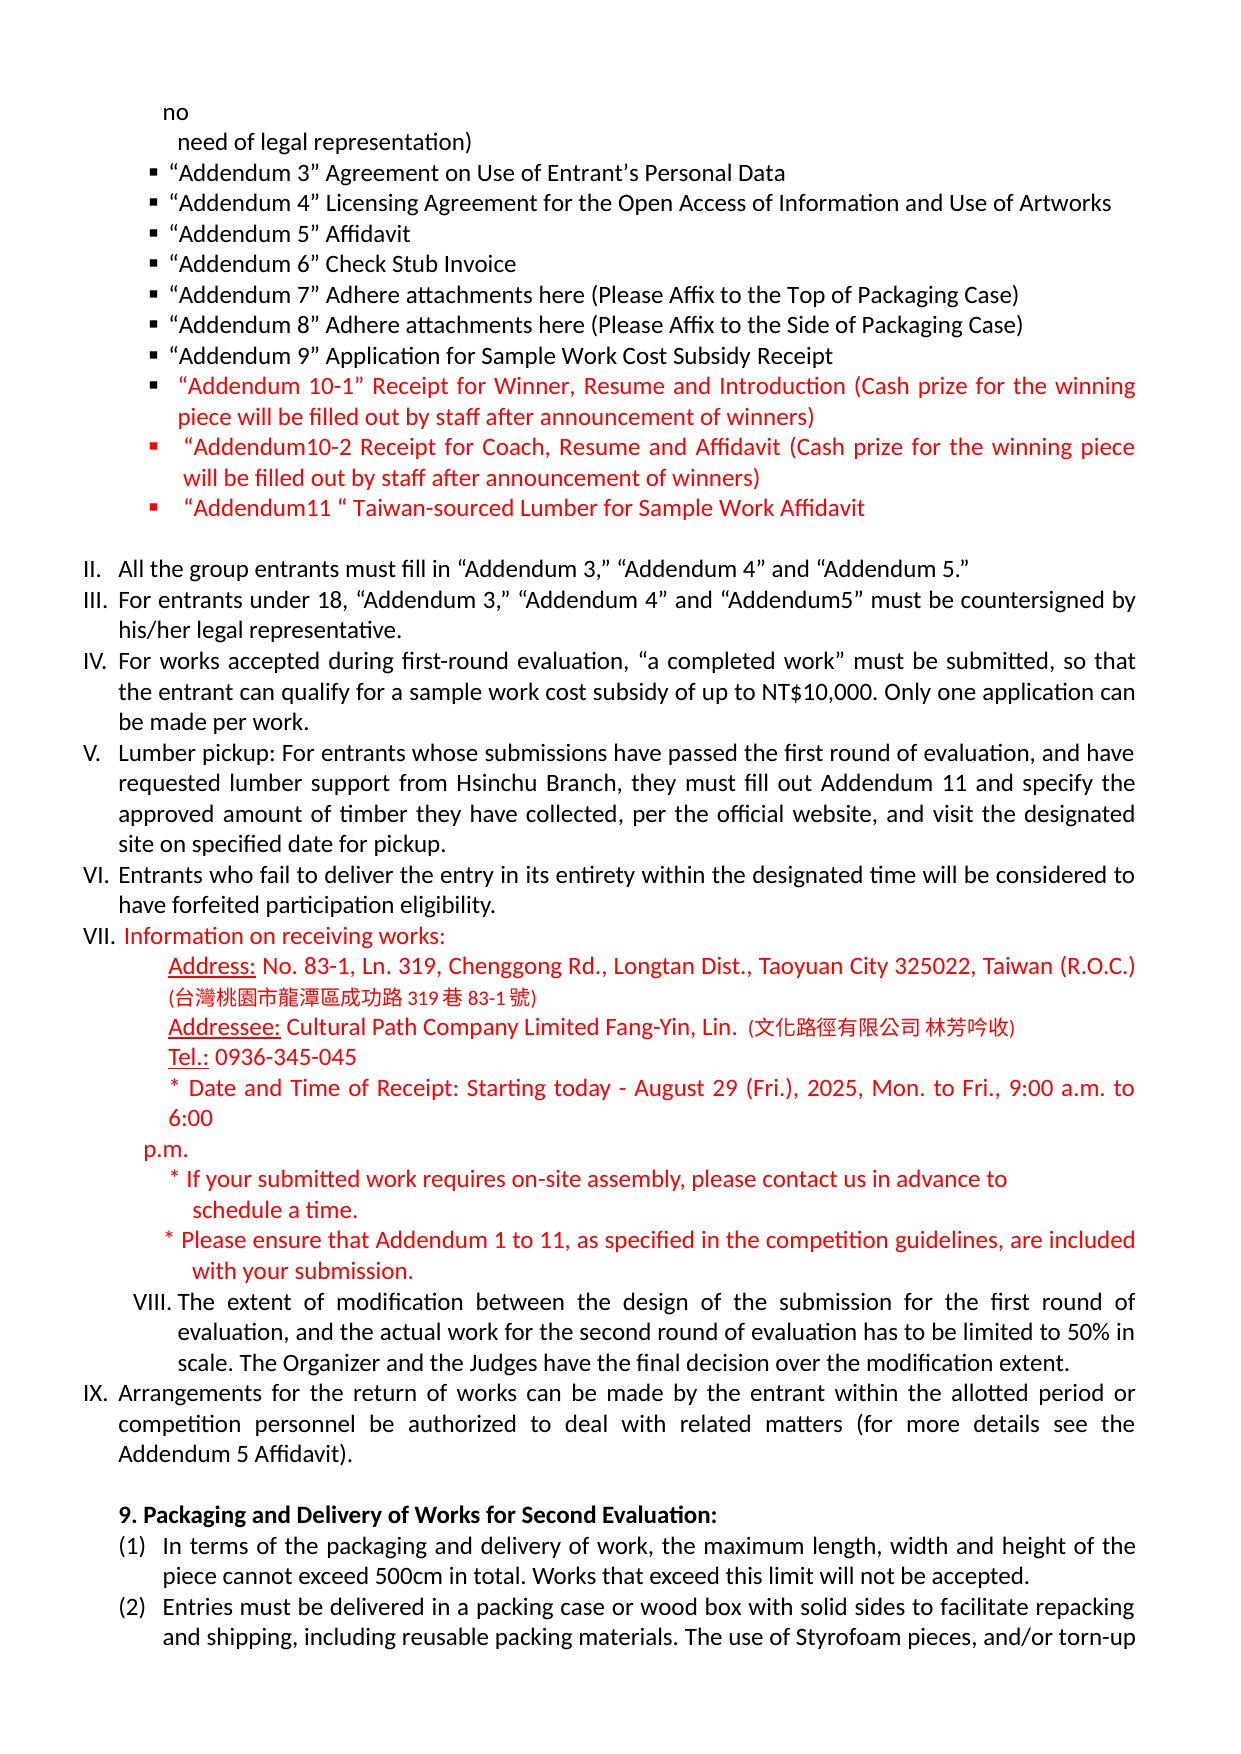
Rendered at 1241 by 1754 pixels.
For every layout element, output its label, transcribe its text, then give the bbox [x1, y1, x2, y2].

text p.m. [118, 1133, 1137, 1164]
text Tel.: 0936-345-045 [168, 1042, 1137, 1072]
list In terms of the packaging and delivery of work, the maximum length, width and height of the piece cannot exceed 500cm in total. Works that exceed this limit will not be accepted. [118, 1530, 1137, 1591]
list “Addendum 5” Affidavit [118, 218, 1137, 248]
text * If your submitted work requires on-site assembly, please contact us in advance to [168, 1164, 1137, 1194]
list “Addendum 10-1” Receipt for Winner, Resume and Introduction (Cash prize for the winning piece will be filled out by staff after announcement of winners) [148, 370, 1137, 431]
text Address: No. 83-1, Ln. 319, Chenggong Rd., Longtan Dist., Taoyuan City 325022, Taiwan (R.O.C.) (台灣桃園市龍潭區成功路319巷83-1號) [168, 950, 1137, 1011]
list Entries must be delivered in a packing case or wood box with solid sides to facilitate repacking and shipping, including reusable packing materials. The use of Styrofoam pieces, and/or torn-up [118, 1591, 1137, 1652]
list “Addendum 9” Application for Sample Work Cost Subsidy Receipt [118, 340, 1137, 370]
text need of legal representation) [162, 126, 1137, 157]
list Entrants who fail to deliver the entry in its entirety within the designated time will be considered to have forfeited participation eligibility. [83, 859, 1137, 920]
text * Please ensure that Addendum 1 to 11, as specified in the competition guidelines, are included with your submission. [163, 1225, 1137, 1286]
text 9. Packaging and Delivery of Works for Second Evaluation: [118, 1499, 1137, 1530]
list “Addendum 6” Check Stub Invoice [118, 248, 1137, 279]
list Lumber pickup: For entrants whose submissions have passed the first round of evaluation, and have requested lumber support from Hsinchu Branch, they must fill out Addendum 11 and specify the approved amount of timber they have collected, per the official website, and visit the designated site on specified date for pickup. [83, 737, 1137, 859]
list “Addendum 2” Legal Representative Agreement (Waived if the entrant is 18 years of age with no [148, 96, 1137, 126]
text Addressee: Cultural Path Company Limited Fang-Yin, Lin. (文化路徑有限公司 林芳吟收) [168, 1011, 1137, 1042]
text schedule a time. [192, 1194, 1137, 1225]
list “Addendum11 “ Taiwan-sourced Lumber for Sample Work Affidavit [148, 492, 1137, 523]
list All the group entrants must fill in “Addendum 3,” “Addendum 4” and “Addendum 5.” [83, 553, 1137, 584]
text * Date and Time of Receipt: Starting today - August 29 (Fri.), 2025, Mon. to Fri., 9:00 a.m. to 6:00 [168, 1072, 1137, 1133]
list “Addendum 4” Licensing Agreement for the Open Access of Information and Use of Artworks [148, 187, 1137, 218]
list The extent of modification between the design of the submission for the first round of evaluation, and the actual work for the second round of evaluation has to be limited to 50% in scale. The Organizer and the Judges have the final decision over the modification extent. [133, 1286, 1137, 1377]
list “Addendum 3” Agreement on Use of Entrant’s Personal Data [118, 157, 1137, 187]
list Arrangements for the return of works can be made by the entrant within the allotted period or competition personnel be authorized to deal with related matters (for more details see the Addendum 5 Affidavit). [83, 1377, 1137, 1469]
list “Addendum10-2 Receipt for Coach, Resume and Affidavit (Cash prize for the winning piece will be filled out by staff after announcement of winners) [148, 431, 1137, 492]
list “Addendum 7” Adhere attachments here (Please Affix to the Top of Packaging Case) [118, 279, 1137, 309]
list Information on receiving works: [83, 920, 1137, 950]
list “Addendum 8” Adhere attachments here (Please Affix to the Side of Packaging Case) [118, 309, 1137, 340]
list For entrants under 18, “Addendum 3,” “Addendum 4” and “Addendum5” must be countersigned by his/her legal representative. [83, 584, 1137, 645]
list For works accepted during first-round evaluation, “a completed work” must be submitted, so that the entrant can qualify for a sample work cost subsidy of up to NT$10,000. Only one application can be made per work. [83, 645, 1137, 737]
